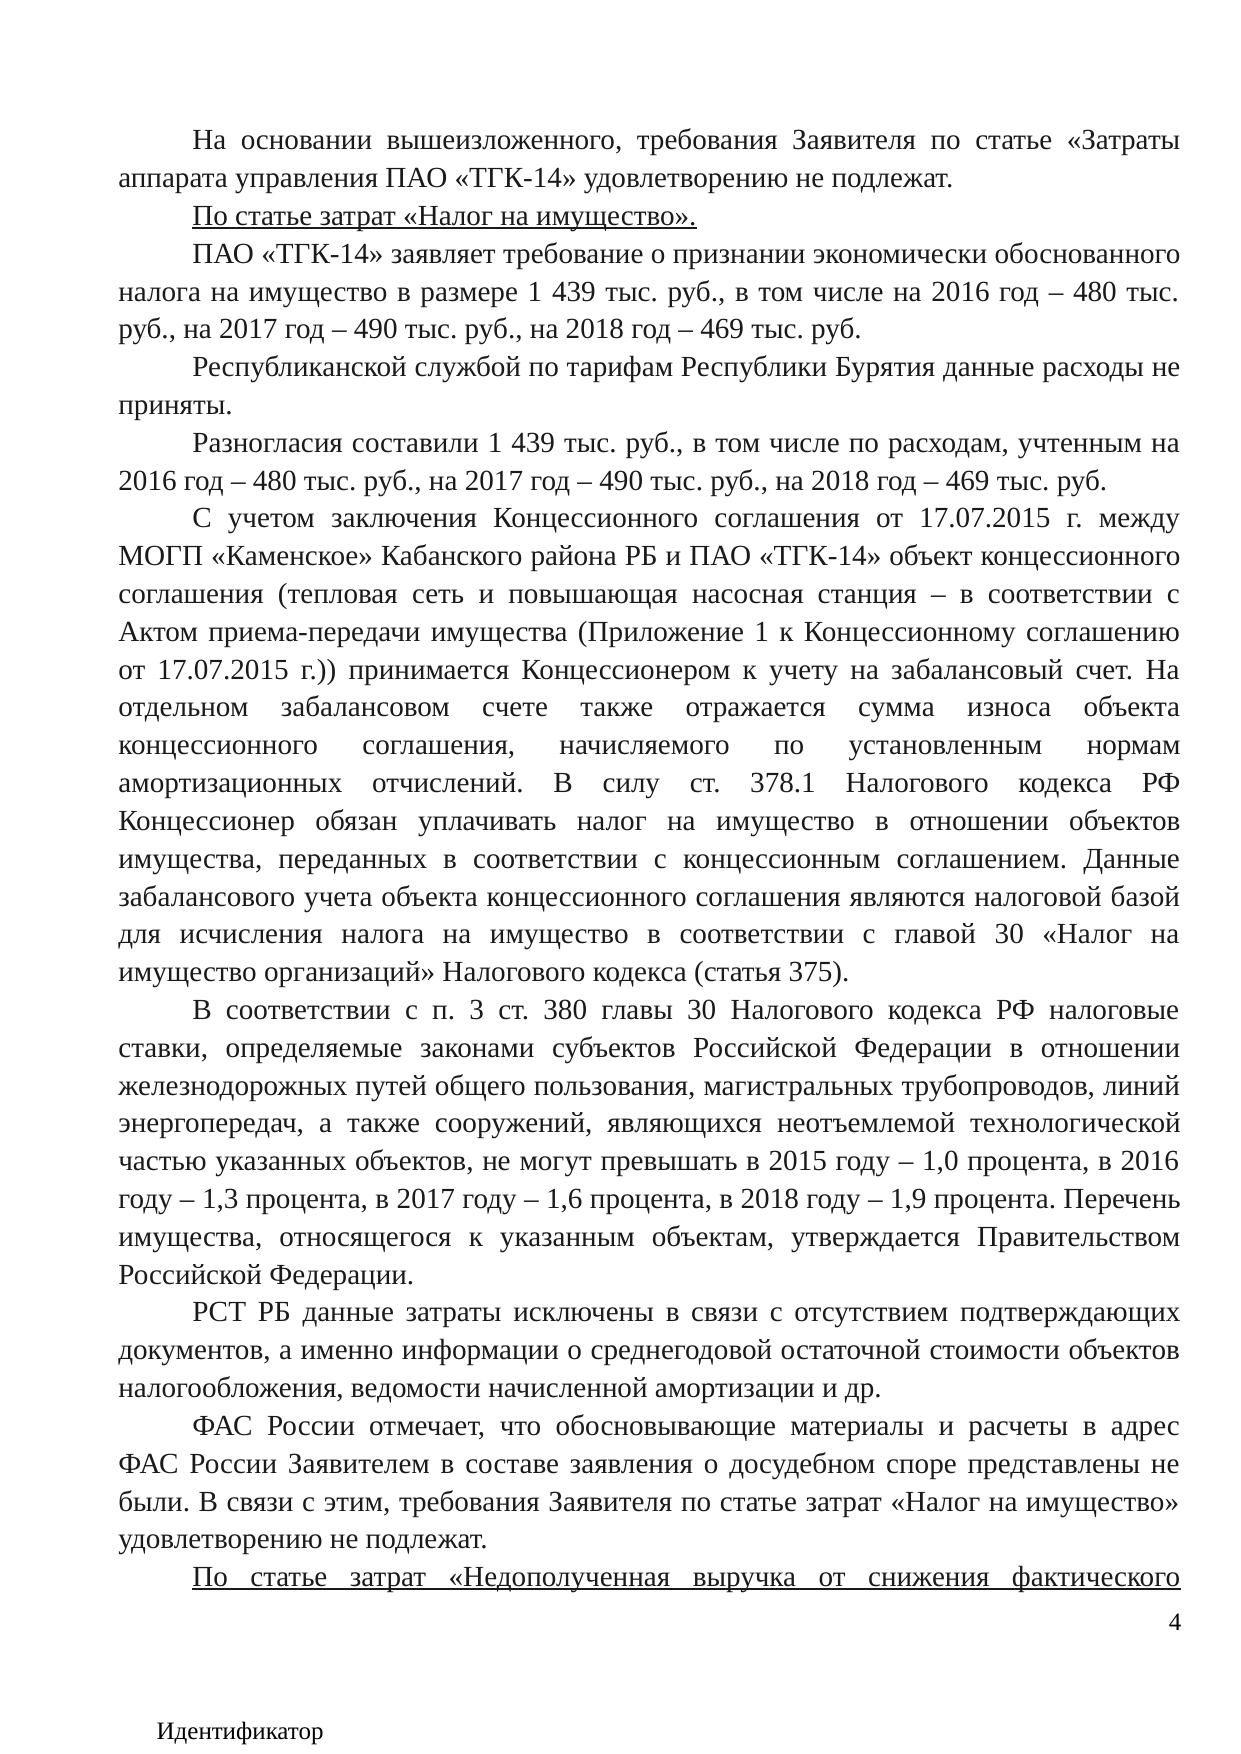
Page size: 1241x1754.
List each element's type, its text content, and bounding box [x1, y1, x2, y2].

text По статье затрат «Недополученная выручка от снижения фактического [118, 1555, 1181, 1593]
text На основании вышеизложенного, требования Заявителя по статье «Затраты аппарата управления ПАО «ТГК-14» удовлетворению не подлежат. [118, 118, 1181, 194]
text ПАО «ТГК-14» заявляет требование о признании экономически обоснованного налога на имущество в размере 1 439 тыс. руб., в том числе на 2016 год – 480 тыс. руб., на 2017 год – 490 тыс. руб., на 2018 год – 469 тыс. руб. [118, 232, 1181, 345]
text ФАС России отмечает, что обосновывающие материалы и расчеты в адрес ФАС России Заявителем в составе заявления о досудебном споре представлены не были. В связи с этим, требования Заявителя по статье затрат «Налог на имущество» удовлетворению не подлежат. [118, 1404, 1181, 1555]
text По статье затрат «Налог на имущество». [118, 194, 1181, 232]
text В соответствии с п. 3 ст. 380 главы 30 Налогового кодекса РФ налоговые ставки, определяемые законами субъектов Российской Федерации в отношении железнодорожных путей общего пользования, магистральных трубопроводов, линий энергопередач, а также сооружений, являющихся неотъемлемой технологической частью указанных объектов, не могут превышать в 2015 году – 1,0 процента, в 2016 году – 1,3 процента, в 2017 году – 1,6 процента, в 2018 году – 1,9 процента. Перечень имущества, относящегося к указанным объектам, утверждается Правительством Российской Федерации. [118, 988, 1181, 1290]
text Разногласия составили 1 439 тыс. руб., в том числе по расходам, учтенным на 2016 год – 480 тыс. руб., на 2017 год – 490 тыс. руб., на 2018 год – 469 тыс. руб. [118, 421, 1181, 496]
text С учетом заключения Концессионного соглашения от 17.07.2015 г. между МОГП «Каменское» Кабанского района РБ и ПАО «ТГК-14» объект концессионного соглашения (тепловая сеть и повышающая насосная станция – в соответствии с Актом приема-передачи имущества (Приложение 1 к Концессионному соглашению от 17.07.2015 г.)) принимается Концессионером к учету на забалансовый счет. На отдельном забалансовом счете также отражается сумма износа объекта концессионного соглашения, начисляемого по установленным нормам амортизационных отчислений. В силу ст. 378.1 Налогового кодекса РФ Концессионер обязан уплачивать налог на имущество в отношении объектов имущества, переданных в соответствии с концессионным соглашением. Данные забалансового учета объекта концессионного соглашения являются налоговой базой для исчисления налога на имущество в соответствии с главой 30 «Налог на имущество организаций» Налогового кодекса (статья 375). [118, 496, 1181, 988]
text РСТ РБ данные затраты исключены в связи с отсутствием подтверждающих документов, а именно информации о среднегодовой остаточной стоимости объектов налогообложения, ведомости начисленной амортизации и др. [118, 1290, 1181, 1404]
text Республиканской службой по тарифам Республики Бурятия данные расходы не приняты. [118, 345, 1181, 421]
